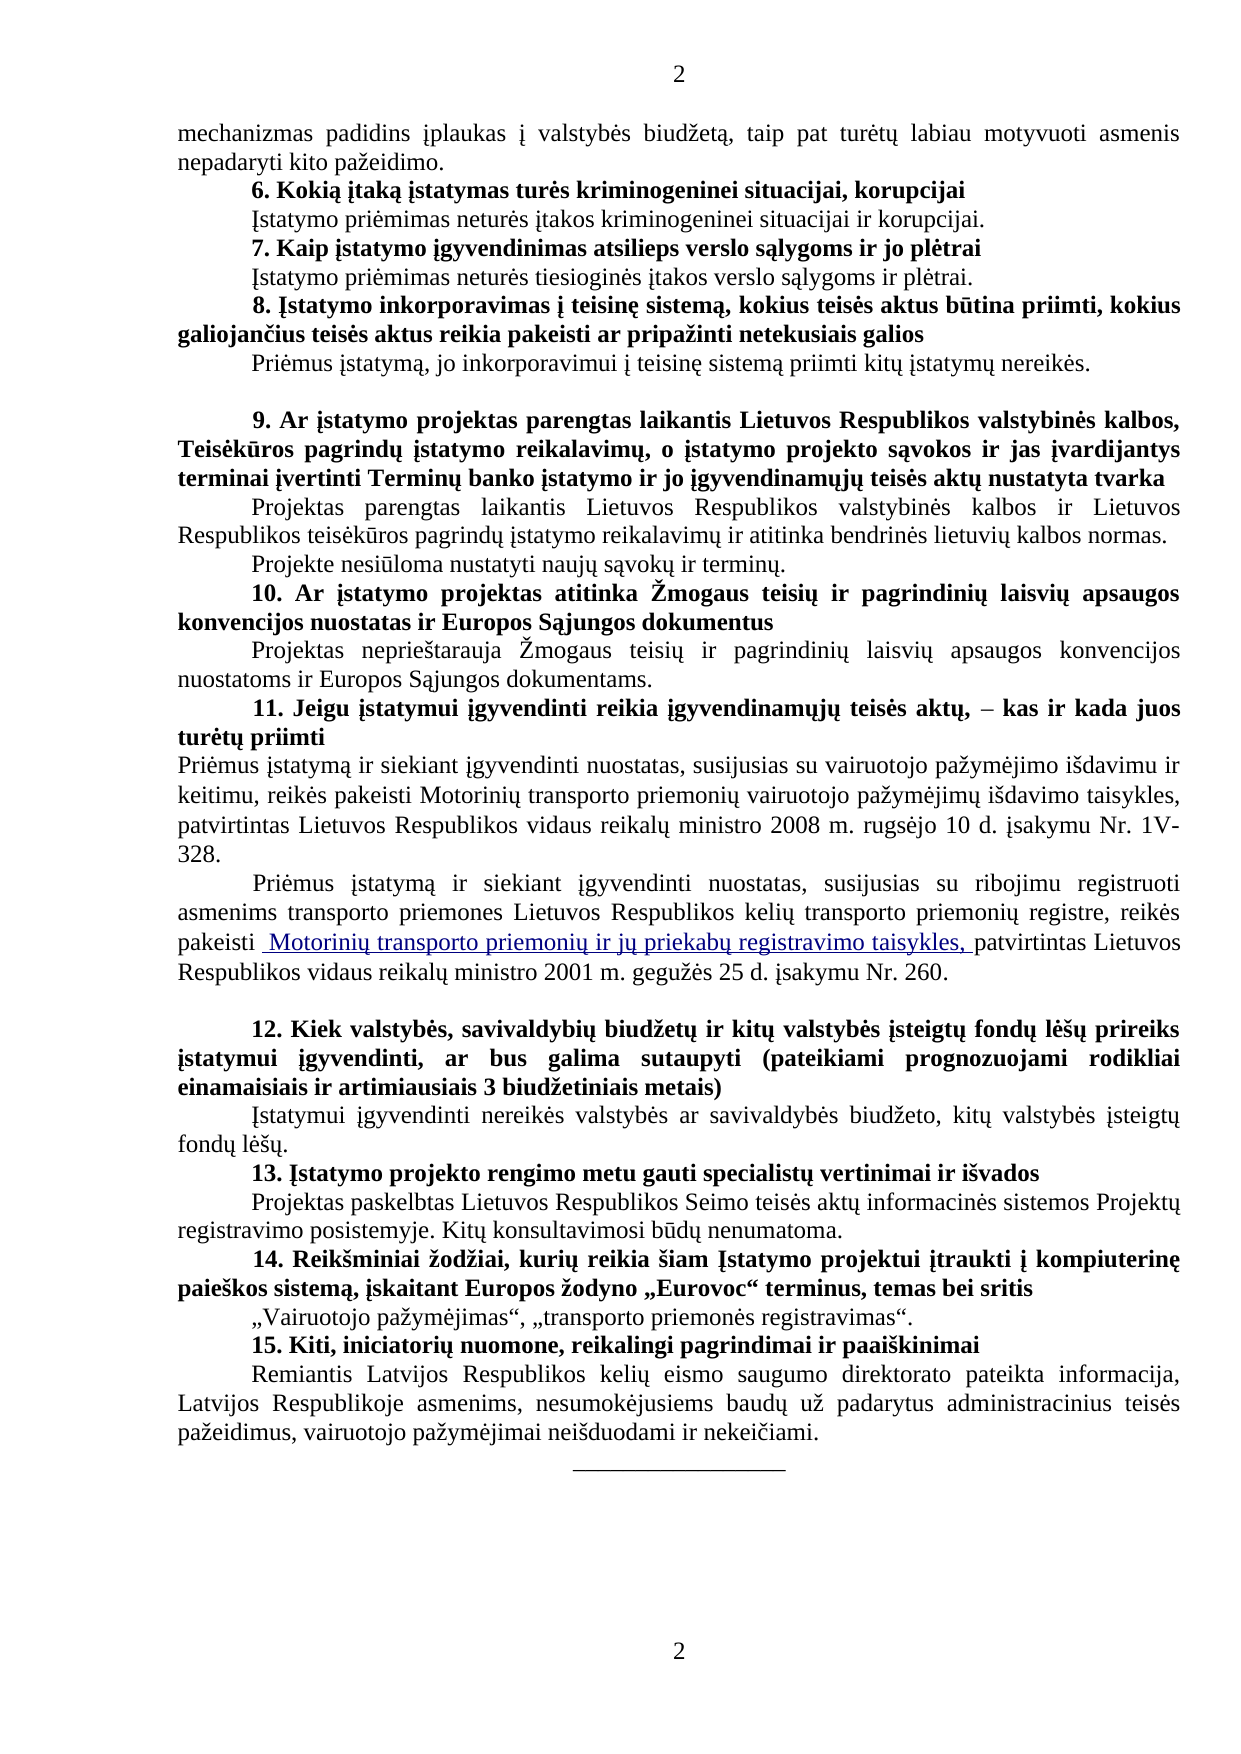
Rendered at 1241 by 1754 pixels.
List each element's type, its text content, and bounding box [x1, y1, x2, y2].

text 13. Įstatymo projekto rengimo metu gauti specialistų vertinimai ir išvados [177, 1158, 1181, 1187]
text 6. Kokią įtaką įstatymas turės kriminogeninei situacijai, korupcijai [177, 176, 1181, 204]
text 10. Ar įstatymo projektas atitinka Žmogaus teisių ir pagrindinių laisvių apsaugos konvencijos nuostatas ir Europos Sąjungos dokumentus [177, 578, 1181, 636]
text 8. Įstatymo inkorporavimas į teisinę sistemą, kokius teisės aktus būtina priimti, kokius galiojančius teisės aktus reikia pakeisti ar pripažinti netekusiais galios [177, 291, 1181, 348]
text Projektas paskelbtas Lietuvos Respublikos Seimo teisės aktų informacinės sistemos Projektų registravimo posistemyje. Kitų konsultavimosi būdų nenumatoma. [177, 1187, 1181, 1244]
text 9. Ar įstatymo projektas parengtas laikantis Lietuvos Respublikos valstybinės kalbos, Teisėkūros pagrindų įstatymo reikalavimų, o įstatymo projekto sąvokos ir jas įvardijantys terminai įvertinti Terminų banko įstatymo ir jo įgyvendinamųjų teisės aktų nustatyta tvarka [177, 406, 1181, 492]
text Projektas parengtas laikantis Lietuvos Respublikos valstybinės kalbos ir Lietuvos Respublikos teisėkūros pagrindų įstatymo reikalavimų ir atitinka bendrinės lietuvių kalbos normas. [177, 492, 1181, 549]
text Įstatymo priėmimas neturės tiesioginės įtakos verslo sąlygoms ir plėtrai. [177, 262, 1181, 291]
text 15. Kiti, iniciatorių nuomone, reikalingi pagrindimai ir paaiškinimai [177, 1331, 1181, 1359]
text Projekte nesiūloma nustatyti naujų sąvokų ir terminų. [177, 549, 1181, 578]
text 12. Kiek valstybės, savivaldybių biudžetų ir kitų valstybės įsteigtų fondų lėšų prireiks įstatymui įgyvendinti, ar bus galima sutaupyti (pateikiami prognozuojami rodikliai einamaisiais ir artimiausiais 3 biudžetiniais metais) [177, 1014, 1181, 1101]
text Priėmus įstatymą ir siekiant įgyvendinti nuostatas, susijusias su vairuotojo pažymėjimo išdavimu ir keitimu, reikės pakeisti Motorinių transporto priemonių vairuotojo pažymėjimų išdavimo taisykles, patvirtintas Lietuvos Respublikos vidaus reikalų ministro 2008 m. rugsėjo 10 d. įsakymu Nr. 1V-328. [177, 751, 1181, 868]
text 14. Reikšminiai žodžiai, kurių reikia šiam Įstatymo projektui įtraukti į kompiuterinę paieškos sistemą, įskaitant Europos žodyno „Eurovoc“ terminus, temas bei sritis [177, 1244, 1181, 1302]
text 11. Jeigu įstatymui įgyvendinti reikia įgyvendinamųjų teisės aktų, – kas ir kada juos turėtų priimti [177, 693, 1181, 751]
text mechanizmas padidins įplaukas į valstybės biudžetą, taip pat turėtų labiau motyvuoti asmenis nepadaryti kito pažeidimo. [177, 118, 1181, 176]
text Įstatymo priėmimas neturės įtakos kriminogeninei situacijai ir korupcijai. [177, 204, 1181, 233]
text Įstatymui įgyvendinti nereikės valstybės ar savivaldybės biudžeto, kitų valstybės įsteigtų fondų lėšų. [177, 1101, 1181, 1158]
text Priėmus įstatymą, jo inkorporavimui į teisinę sistemą priimti kitų įstatymų nereikės. [177, 348, 1181, 377]
text _________________ [177, 1446, 1181, 1474]
text Priėmus įstatymą ir siekiant įgyvendinti nuostatas, susijusias su ribojimu registruoti asmenims transporto priemones Lietuvos Respublikos kelių transporto priemonių registre, reikės pakeisti Motorinių transporto priemonių ir jų priekabų registravimo taisykles, patvirtintas Lietuvos Respublikos vidaus reikalų ministro 2001 m. gegužės 25 d. įsakymu Nr. 260. [177, 868, 1181, 986]
text 7. Kaip įstatymo įgyvendinimas atsilieps verslo sąlygoms ir jo plėtrai [177, 233, 1181, 262]
text „Vairuotojo pažymėjimas“, „transporto priemonės registravimas“. [177, 1302, 1181, 1331]
text Projektas neprieštarauja Žmogaus teisių ir pagrindinių laisvių apsaugos konvencijos nuostatoms ir Europos Sąjungos dokumentams. [177, 636, 1181, 693]
text Remiantis Latvijos Respublikos kelių eismo saugumo direktorato pateikta informacija, Latvijos Respublikoje asmenims, nesumokėjusiems baudų už padarytus administracinius teisės pažeidimus, vairuotojo pažymėjimai neišduodami ir nekeičiami. [177, 1359, 1181, 1446]
